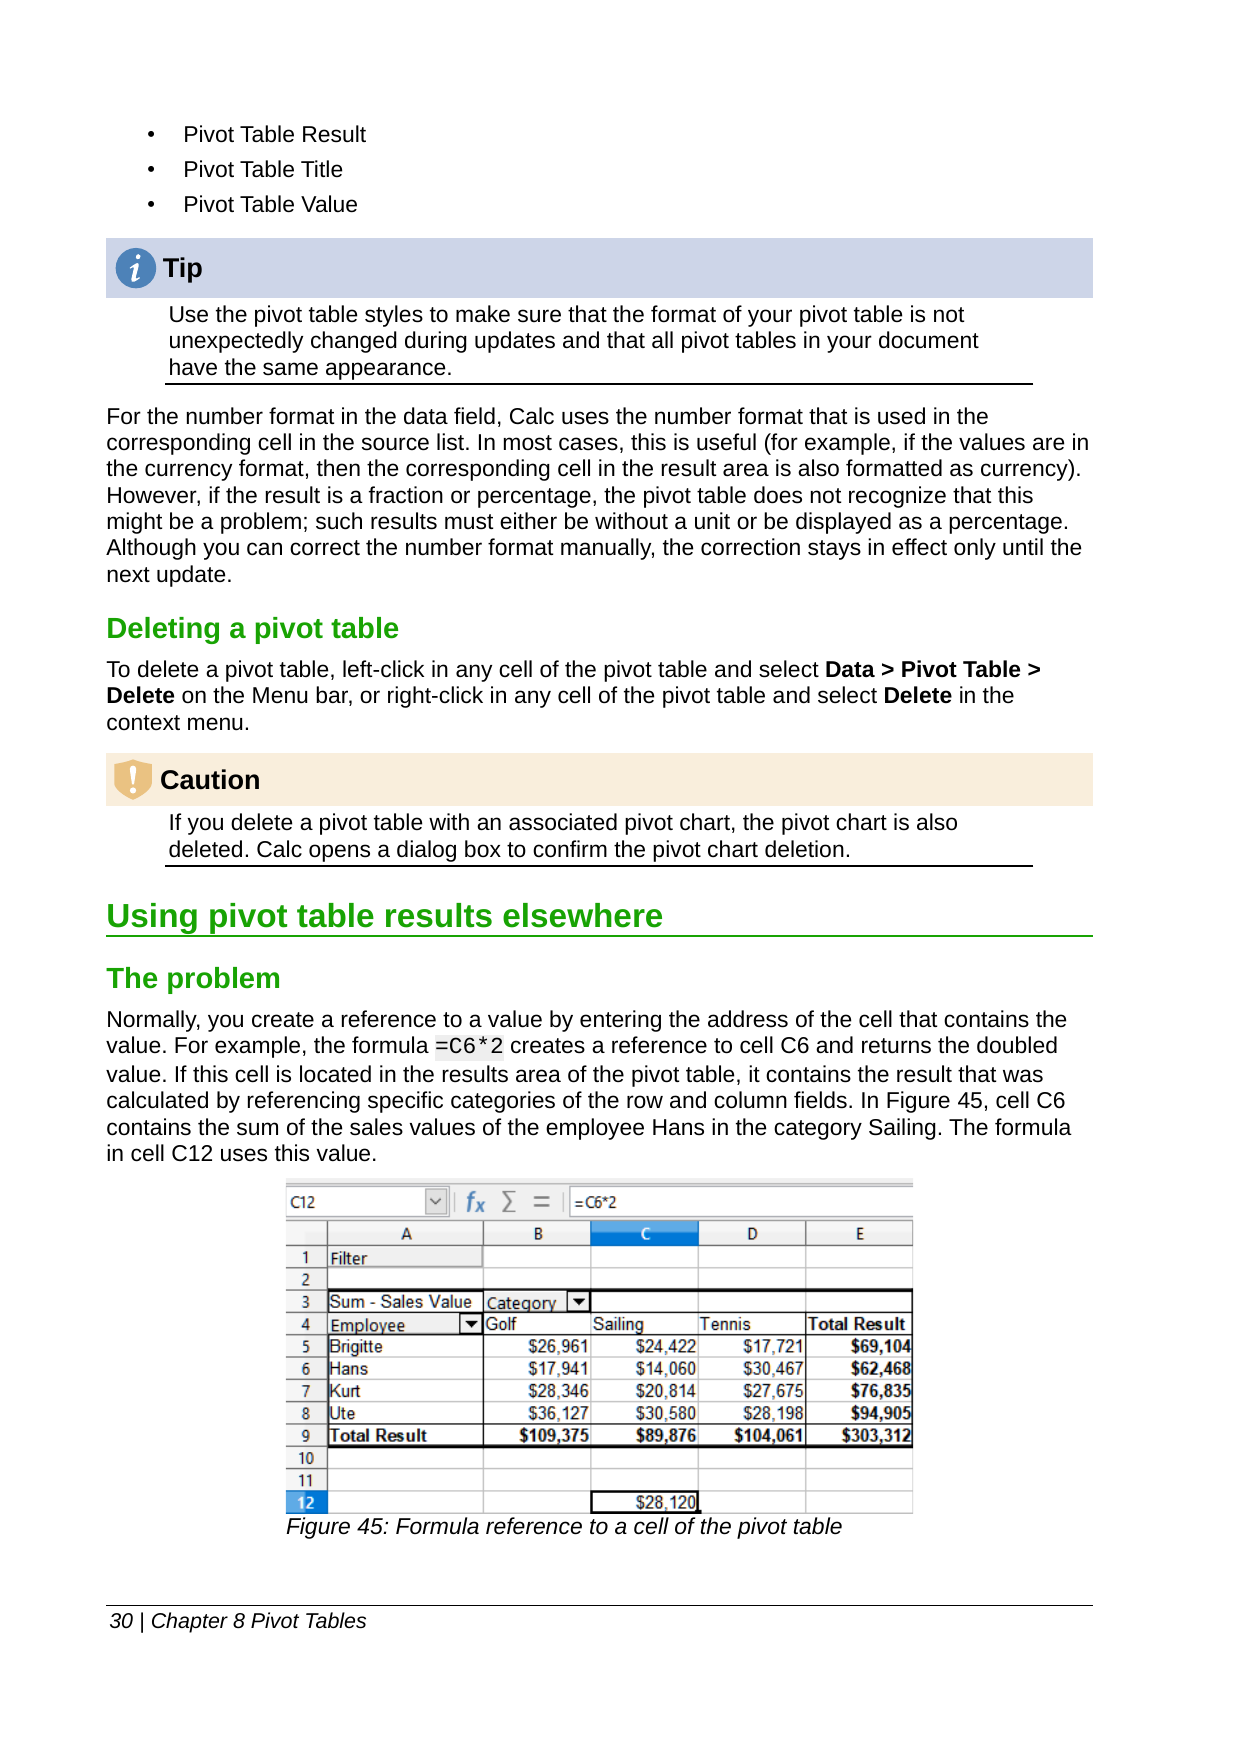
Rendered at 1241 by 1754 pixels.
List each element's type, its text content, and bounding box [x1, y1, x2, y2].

text If you delete a pivot table with an associated pivot chart, the pivot chart is also deleted. Calc opens a dialog box to confirm the pivot chart deletion. [165, 806, 1033, 865]
picture [285, 1178, 914, 1514]
text Normally, you create a reference to a value by entering the address of the cell that contains the value. For example, the formula =C6*2 creates a reference to cell C6 and returns the doubled value. If this cell is located in the results area of the pivot table, it contains the result that was calculated by referencing specific categories of the row and column fields. In Figure 45, cell C6 contains the sum of the sales values of the employee Hans in the category Sailing. The formula in cell C12 uses this value. [106, 1006, 1093, 1166]
subtitle Deleting a pivot table [106, 611, 1093, 644]
subtitle Caution [106, 753, 1093, 806]
subtitle Using pivot table results elsewhere [106, 897, 1093, 935]
subtitle The problem [106, 961, 1093, 994]
list Pivot Table Title [144, 153, 1093, 183]
text For the number format in the data field, Calc uses the number format that is used in the corresponding cell in the source list. In most cases, this is useful (for example, if the values are in the currency format, then the corresponding cell in the result area is also formatted as currency). However, if the result is a fraction or percentage, the pivot table does not recognize that this might be a problem; such results must either be without a unit or be displayed as a percentage. Although you can correct the number format manually, the correction stays in effect only until the next update. [106, 403, 1093, 587]
text To delete a pivot table, left-click in any cell of the pivot table and select Data > Pivot Table > Delete on the Menu bar, or right-click in any cell of the pivot table and select Delete in the context menu. [106, 656, 1093, 735]
text Figure 45: Formula reference to a cell of the pivot table [286, 1514, 913, 1539]
text Use the pivot table styles to make sure that the format of your pivot table is not unexpectedly changed during updates and that all pivot tables in your document have the same appearance. [165, 298, 1033, 383]
list Pivot Table Value [144, 188, 1093, 221]
list Pivot Table Result [144, 118, 1093, 147]
subtitle Tip [106, 238, 1093, 298]
